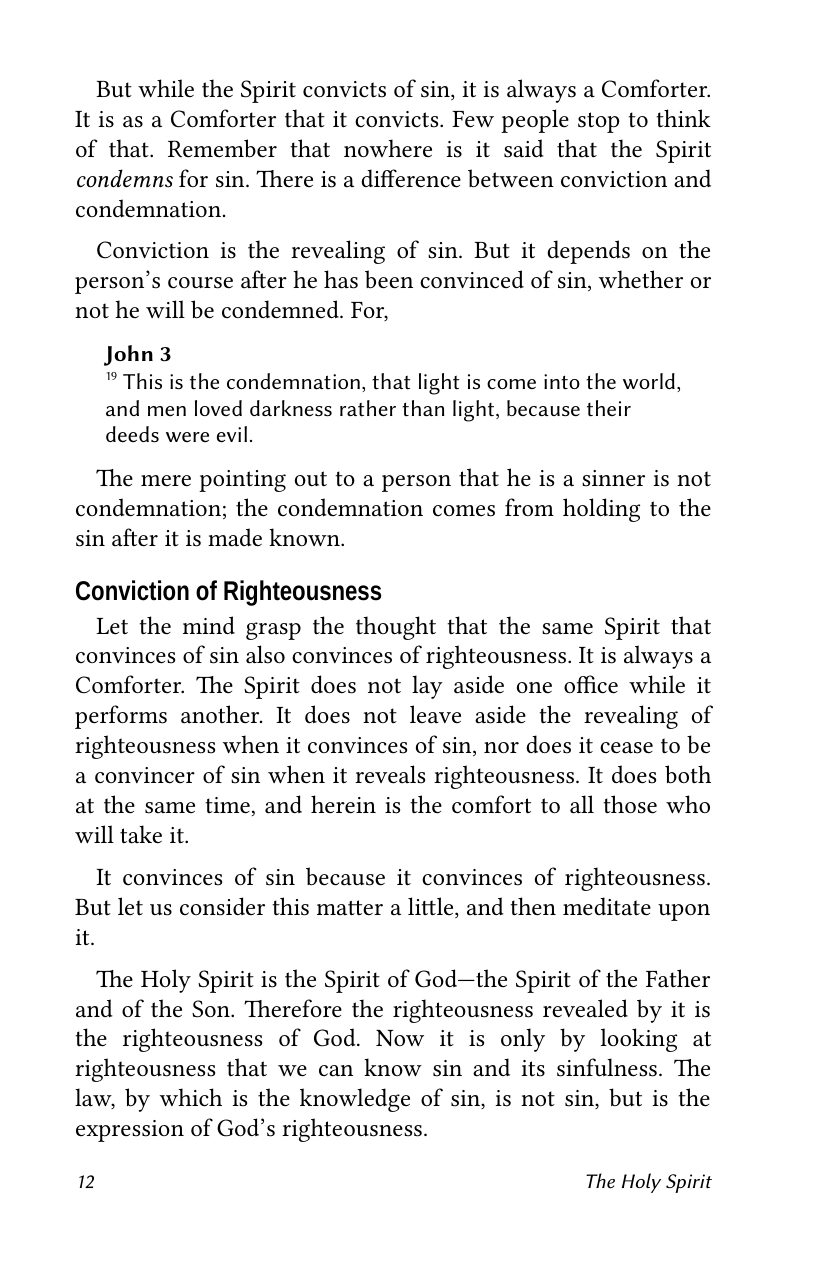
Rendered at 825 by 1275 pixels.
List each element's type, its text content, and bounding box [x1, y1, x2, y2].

text It convinces of sin because it convinces of righteousness. But let us consider this matter a little, and then meditate upon it. [75, 863, 712, 951]
text 19 This is the condemnation, that light is come into the world, and men loved darkness rather than light, because their deeds were evil. [105, 369, 682, 448]
subtitle Conviction of Righteousness [75, 574, 712, 606]
text John 3 [105, 341, 712, 367]
text Let the mind grasp the thought that the same Spirit that convinces of sin also convinces of righteousness. It is always a Comforter. The Spirit does not lay aside one office while it performs another. It does not leave aside the revealing of righteousness when it convinces of sin, nor does it cease to be a convincer of sin when it reveals righteousness. It does both at the same time, and herein is the comfort to all those who will take it. [75, 612, 712, 849]
text Conviction is the revealing of sin. But it depends on the person’s course after he has been convinced of sin, whether or not he will be condemned. For, [75, 237, 712, 325]
text The Holy Spirit is the Spirit of God—the Spirit of the Father and of the Son. Therefore the righteousness revealed by it is the righteousness of God. Now it is only by looking at righteousness that we can know sin and its sinfulness. The law, by which is the knowledge of sin, is not sin, but is the expression of God’s righteousness. [75, 965, 712, 1143]
text The mere pointing out to a person that he is a sinner is not condemnation; the condemnation comes from holding to the sin after it is made known. [75, 464, 712, 552]
text But while the Spirit convicts of sin, it is always a Comforter. It is as a Comforter that it convicts. Few people stop to think of that. Remember that nowhere is it said that the Spirit condemns for sin. There is a difference between conviction and condemnation. [75, 75, 712, 223]
